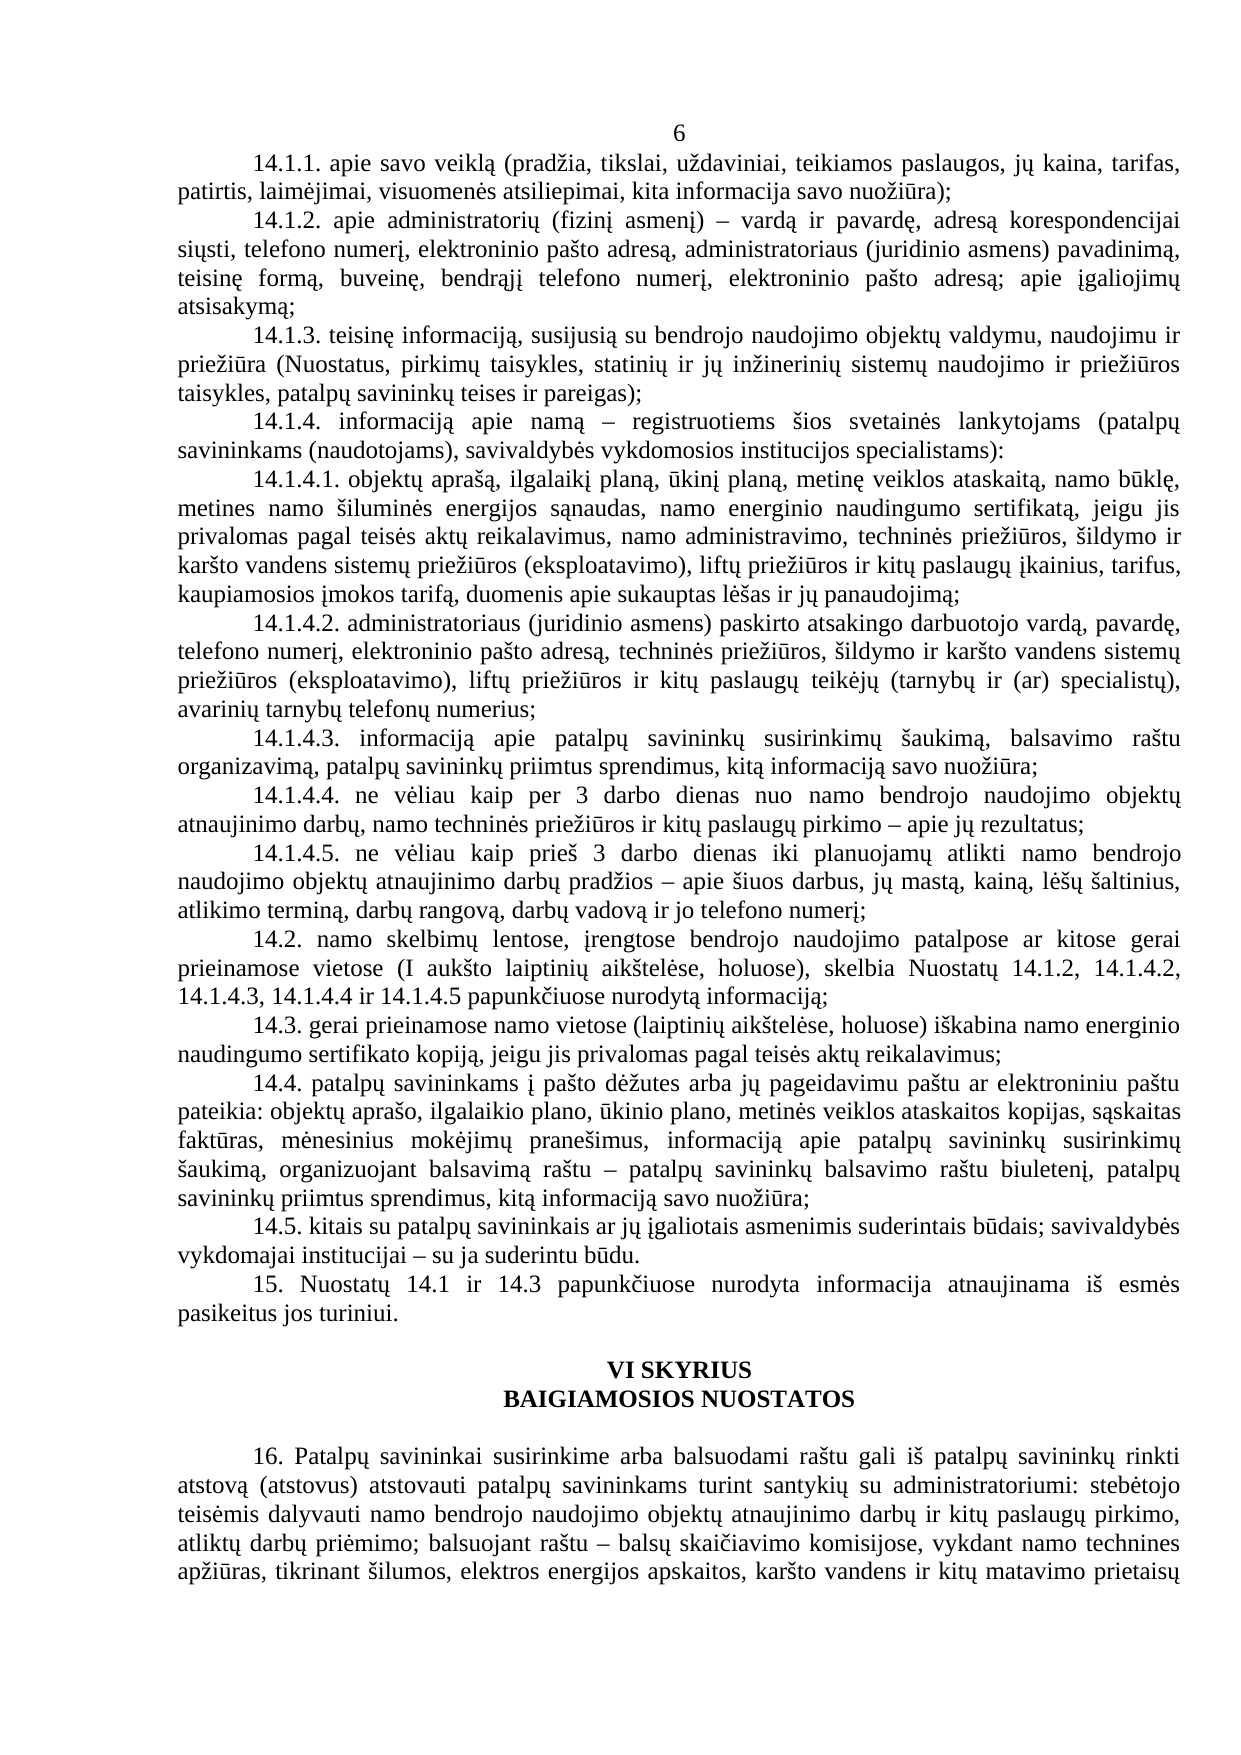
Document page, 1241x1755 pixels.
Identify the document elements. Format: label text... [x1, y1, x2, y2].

text 14.1.4.4. ne vėliau kaip per 3 darbo dienas nuo namo bendrojo naudojimo objektų atnaujinimo darbų, namo techninės priežiūros ir kitų paslaugų pirkimo – apie jų rezultatus; [177, 780, 1181, 838]
text 14.4. patalpų savininkams į pašto dėžutes arba jų pageidavimu paštu ar elektroniniu paštu pateikia: objektų aprašo, ilgalaikio plano, ūkinio plano, metinės veiklos ataskaitos kopijas, sąskaitas faktūras, mėnesinius mokėjimų pranešimus, informaciją apie patalpų savininkų susirinkimų šaukimą, organizuojant balsavimą raštu – patalpų savininkų balsavimo raštu biuletenį, patalpų savininkų priimtus sprendimus, kitą informaciją savo nuožiūra; [177, 1068, 1181, 1211]
text 14.1.1. apie savo veiklą (pradžia, tikslai, uždaviniai, teikiamos paslaugos, jų kaina, tarifas, patirtis, laimėjimai, visuomenės atsiliepimai, kita informacija savo nuožiūra); [177, 148, 1181, 205]
subtitle VI SKYRIUS [177, 1355, 1181, 1384]
text 14.1.4.3. informaciją apie patalpų savininkų susirinkimų šaukimą, balsavimo raštu organizavimą, patalpų savininkų priimtus sprendimus, kitą informaciją savo nuožiūra; [177, 723, 1181, 780]
text 16. Patalpų savininkai susirinkime arba balsuodami raštu gali iš patalpų savininkų rinkti atstovą (atstovus) atstovauti patalpų savininkams turint santykių su administratoriumi: stebėtojo teisėmis dalyvauti namo bendrojo naudojimo objektų atnaujinimo darbų ir kitų paslaugų pirkimo, atliktų darbų priėmimo; balsuojant raštu ‒ balsų skaičiavimo komisijose, vykdant namo technines apžiūras, tikrinant šilumos, elektros energijos apskaitos, karšto vandens ir kitų matavimo prietaisų [177, 1441, 1181, 1585]
text 14.1.4.1. objektų aprašą, ilgalaikį planą, ūkinį planą, metinę veiklos ataskaitą, namo būklę, metines namo šiluminės energijos sąnaudas, namo energinio naudingumo sertifikatą, jeigu jis privalomas pagal teisės aktų reikalavimus, namo administravimo, techninės priežiūros, šildymo ir karšto vandens sistemų priežiūros (eksploatavimo), liftų priežiūros ir kitų paslaugų įkainius, tarifus, kaupiamosios įmokos tarifą, duomenis apie sukauptas lėšas ir jų panaudojimą; [177, 464, 1181, 608]
text 14.1.4. informaciją apie namą – registruotiems šios svetainės lankytojams (patalpų savininkams (naudotojams), savivaldybės vykdomosios institucijos specialistams): [177, 406, 1181, 464]
text 14.1.3. teisinę informaciją, susijusią su bendrojo naudojimo objektų valdymu, naudojimu ir priežiūra (Nuostatus, pirkimų taisykles, statinių ir jų inžinerinių sistemų naudojimo ir priežiūros taisykles, patalpų savininkų teises ir pareigas); [177, 320, 1181, 406]
subtitle BAIGIAMOSIOS NUOSTATOS [177, 1384, 1181, 1413]
text 15. Nuostatų 14.1 ir 14.3 papunkčiuose nurodyta informacija atnaujinama iš esmės pasikeitus jos turiniui. [177, 1269, 1181, 1326]
text 14.1.4.5. ne vėliau kaip prieš 3 darbo dienas iki planuojamų atlikti namo bendrojo naudojimo objektų atnaujinimo darbų pradžios – apie šiuos darbus, jų mastą, kainą, lėšų šaltinius, atlikimo terminą, darbų rangovą, darbų vadovą ir jo telefono numerį; [177, 838, 1181, 924]
text 14.5. kitais su patalpų savininkais ar jų įgaliotais asmenimis suderintais būdais; savivaldybės vykdomajai institucijai – su ja suderintu būdu. [177, 1211, 1181, 1269]
text 14.3. gerai prieinamose namo vietose (laiptinių aikštelėse, holuose) iškabina namo energinio naudingumo sertifikato kopiją, jeigu jis privalomas pagal teisės aktų reikalavimus; [177, 1010, 1181, 1068]
text 14.1.4.2. administratoriaus (juridinio asmens) paskirto atsakingo darbuotojo vardą, pavardę, telefono numerį, elektroninio pašto adresą, techninės priežiūros, šildymo ir karšto vandens sistemų priežiūros (eksploatavimo), liftų priežiūros ir kitų paslaugų teikėjų (tarnybų ir (ar) specialistų), avarinių tarnybų telefonų numerius; [177, 608, 1181, 723]
text 14.2. namo skelbimų lentose, įrengtose bendrojo naudojimo patalpose ar kitose gerai prieinamose vietose (I aukšto laiptinių aikštelėse, holuose), skelbia Nuostatų 14.1.2, 14.1.4.2, 14.1.4.3, 14.1.4.4 ir 14.1.4.5 papunkčiuose nurodytą informaciją; [177, 924, 1181, 1010]
text 14.1.2. apie administratorių (fizinį asmenį) – vardą ir pavardę, adresą korespondencijai siųsti, telefono numerį, elektroninio pašto adresą, administratoriaus (juridinio asmens) pavadinimą, teisinę formą, buveinę, bendrąjį telefono numerį, elektroninio pašto adresą; apie įgaliojimų atsisakymą; [177, 205, 1181, 320]
